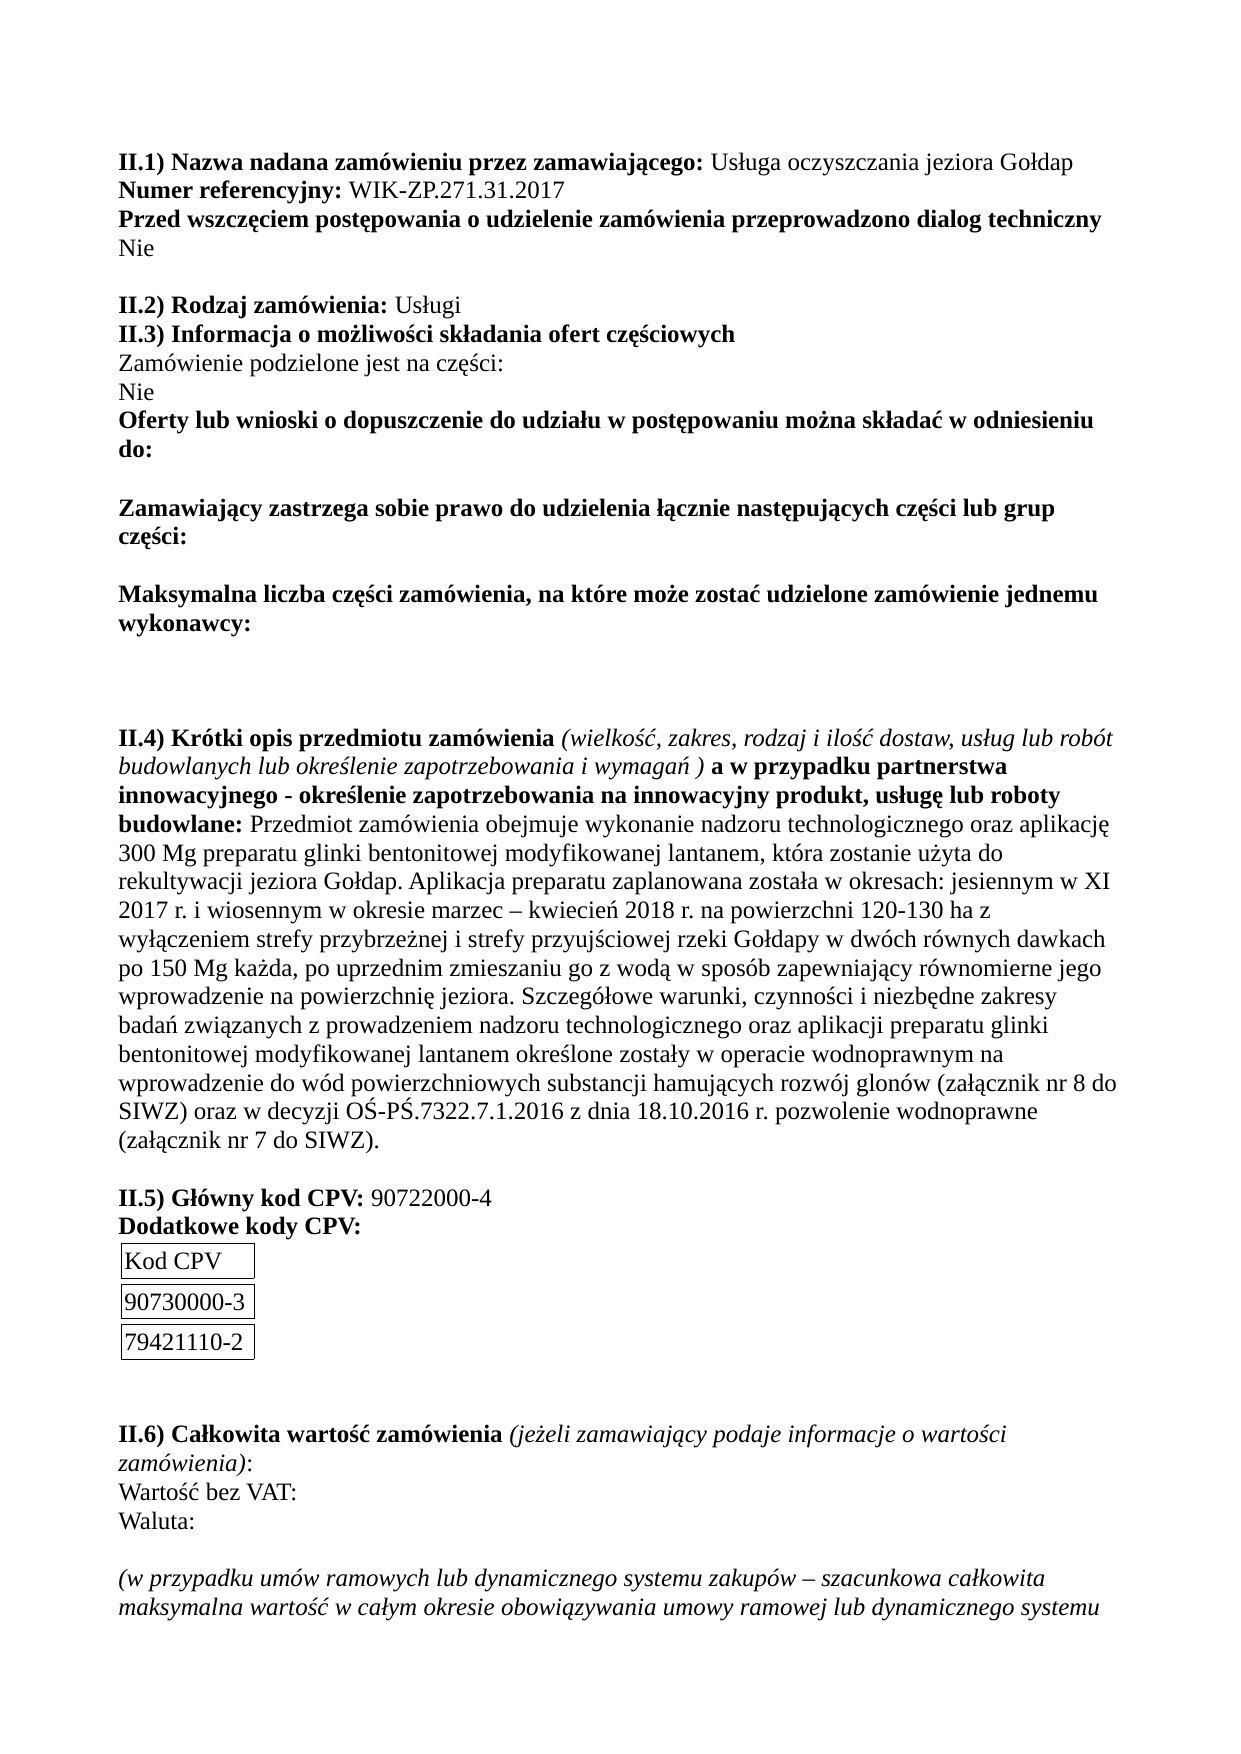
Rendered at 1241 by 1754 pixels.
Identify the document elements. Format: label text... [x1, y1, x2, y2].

text II.1) Nazwa nadana zamówieniu przez zamawiającego: Usługa oczyszczania jeziora Gołdap Numer referencyjny: WIK-ZP.271.31.2017 Przed wszczęciem postępowania o udzielenie zamówienia przeprowadzono dialog techniczny [118, 118, 1122, 233]
table_cell 90730000-3 [118, 1281, 257, 1321]
text II.6) Całkowita wartość zamówienia (jeżeli zamawiający podaje informacje o wartości zamówienia): Wartość bez VAT: Waluta: [118, 1362, 1122, 1534]
text II.2) Rodzaj zamówienia: Usługi II.3) Informacja o możliwości składania ofert częściowych Zamówienie podzielone jest na części: [118, 262, 1122, 377]
text Zamawiający zastrzega sobie prawo do udzielenia łącznie następujących części lub grup części: Maksymalna liczba części zamówienia, na które może zostać udzielone zamówienie jednemu wykonawcy: II.4) Krótki opis przedmiotu zamówienia (wielkość, zakres, rodzaj i ilość dostaw, usług lub robót budowlanych lub określenie zapotrzebowania i wymagań ) a w przypadku partnerstwa innowacyjnego - określenie zapotrzebowania na innowacyjny produkt, usługę lub roboty budowlane: Przedmiot zamówienia obejmuje wykonanie nadzoru technologicznego oraz aplikację 300 Mg preparatu glinki bentonitowej modyfikowanej lantanem, która zostanie użyta do rekultywacji jeziora Gołdap. Aplikacja preparatu zaplanowana została w okresach: jesiennym w XI 2017 r. i wiosennym w okresie marzec – kwiecień 2018 r. na powierzchni 120-130 ha z wyłączeniem strefy przybrzeżnej i strefy przyujściowej rzeki Gołdapy w dwóch równych dawkach po 150 Mg każda, po uprzednim zmieszaniu go z wodą w sposób zapewniający równomierne jego wprowadzenie na powierzchnię jeziora. Szczegółowe warunki, czynności i niezbędne zakresy badań związanych z prowadzeniem nadzoru technologicznego oraz aplikacji preparatu glinki bentonitowej modyfikowanej lantanem określone zostały w operacie wodnoprawnym na wprowadzenie do wód powierzchniowych substancji hamujących rozwój glonów (załącznik nr 8 do SIWZ) oraz w decyzji OŚ-PŚ.7322.7.1.2016 z dnia 18.10.2016 r. pozwolenie wodnoprawne (załącznik nr 7 do SIWZ). II.5) Główny kod CPV: 90722000-4 Dodatkowe kody CPV: [118, 493, 1122, 1240]
table_header Kod CPV [118, 1240, 257, 1281]
table_cell 79421110-2 [118, 1321, 257, 1362]
text Nie [118, 233, 1122, 262]
text Nie Oferty lub wnioski o dopuszczenie do udziału w postępowaniu można składać w odniesieniu do: [118, 377, 1122, 463]
text (w przypadku umów ramowych lub dynamicznego systemu zakupów – szacunkowa całkowita maksymalna wartość w całym okresie obowiązywania umowy ramowej lub dynamicznego systemu [118, 1534, 1122, 1621]
